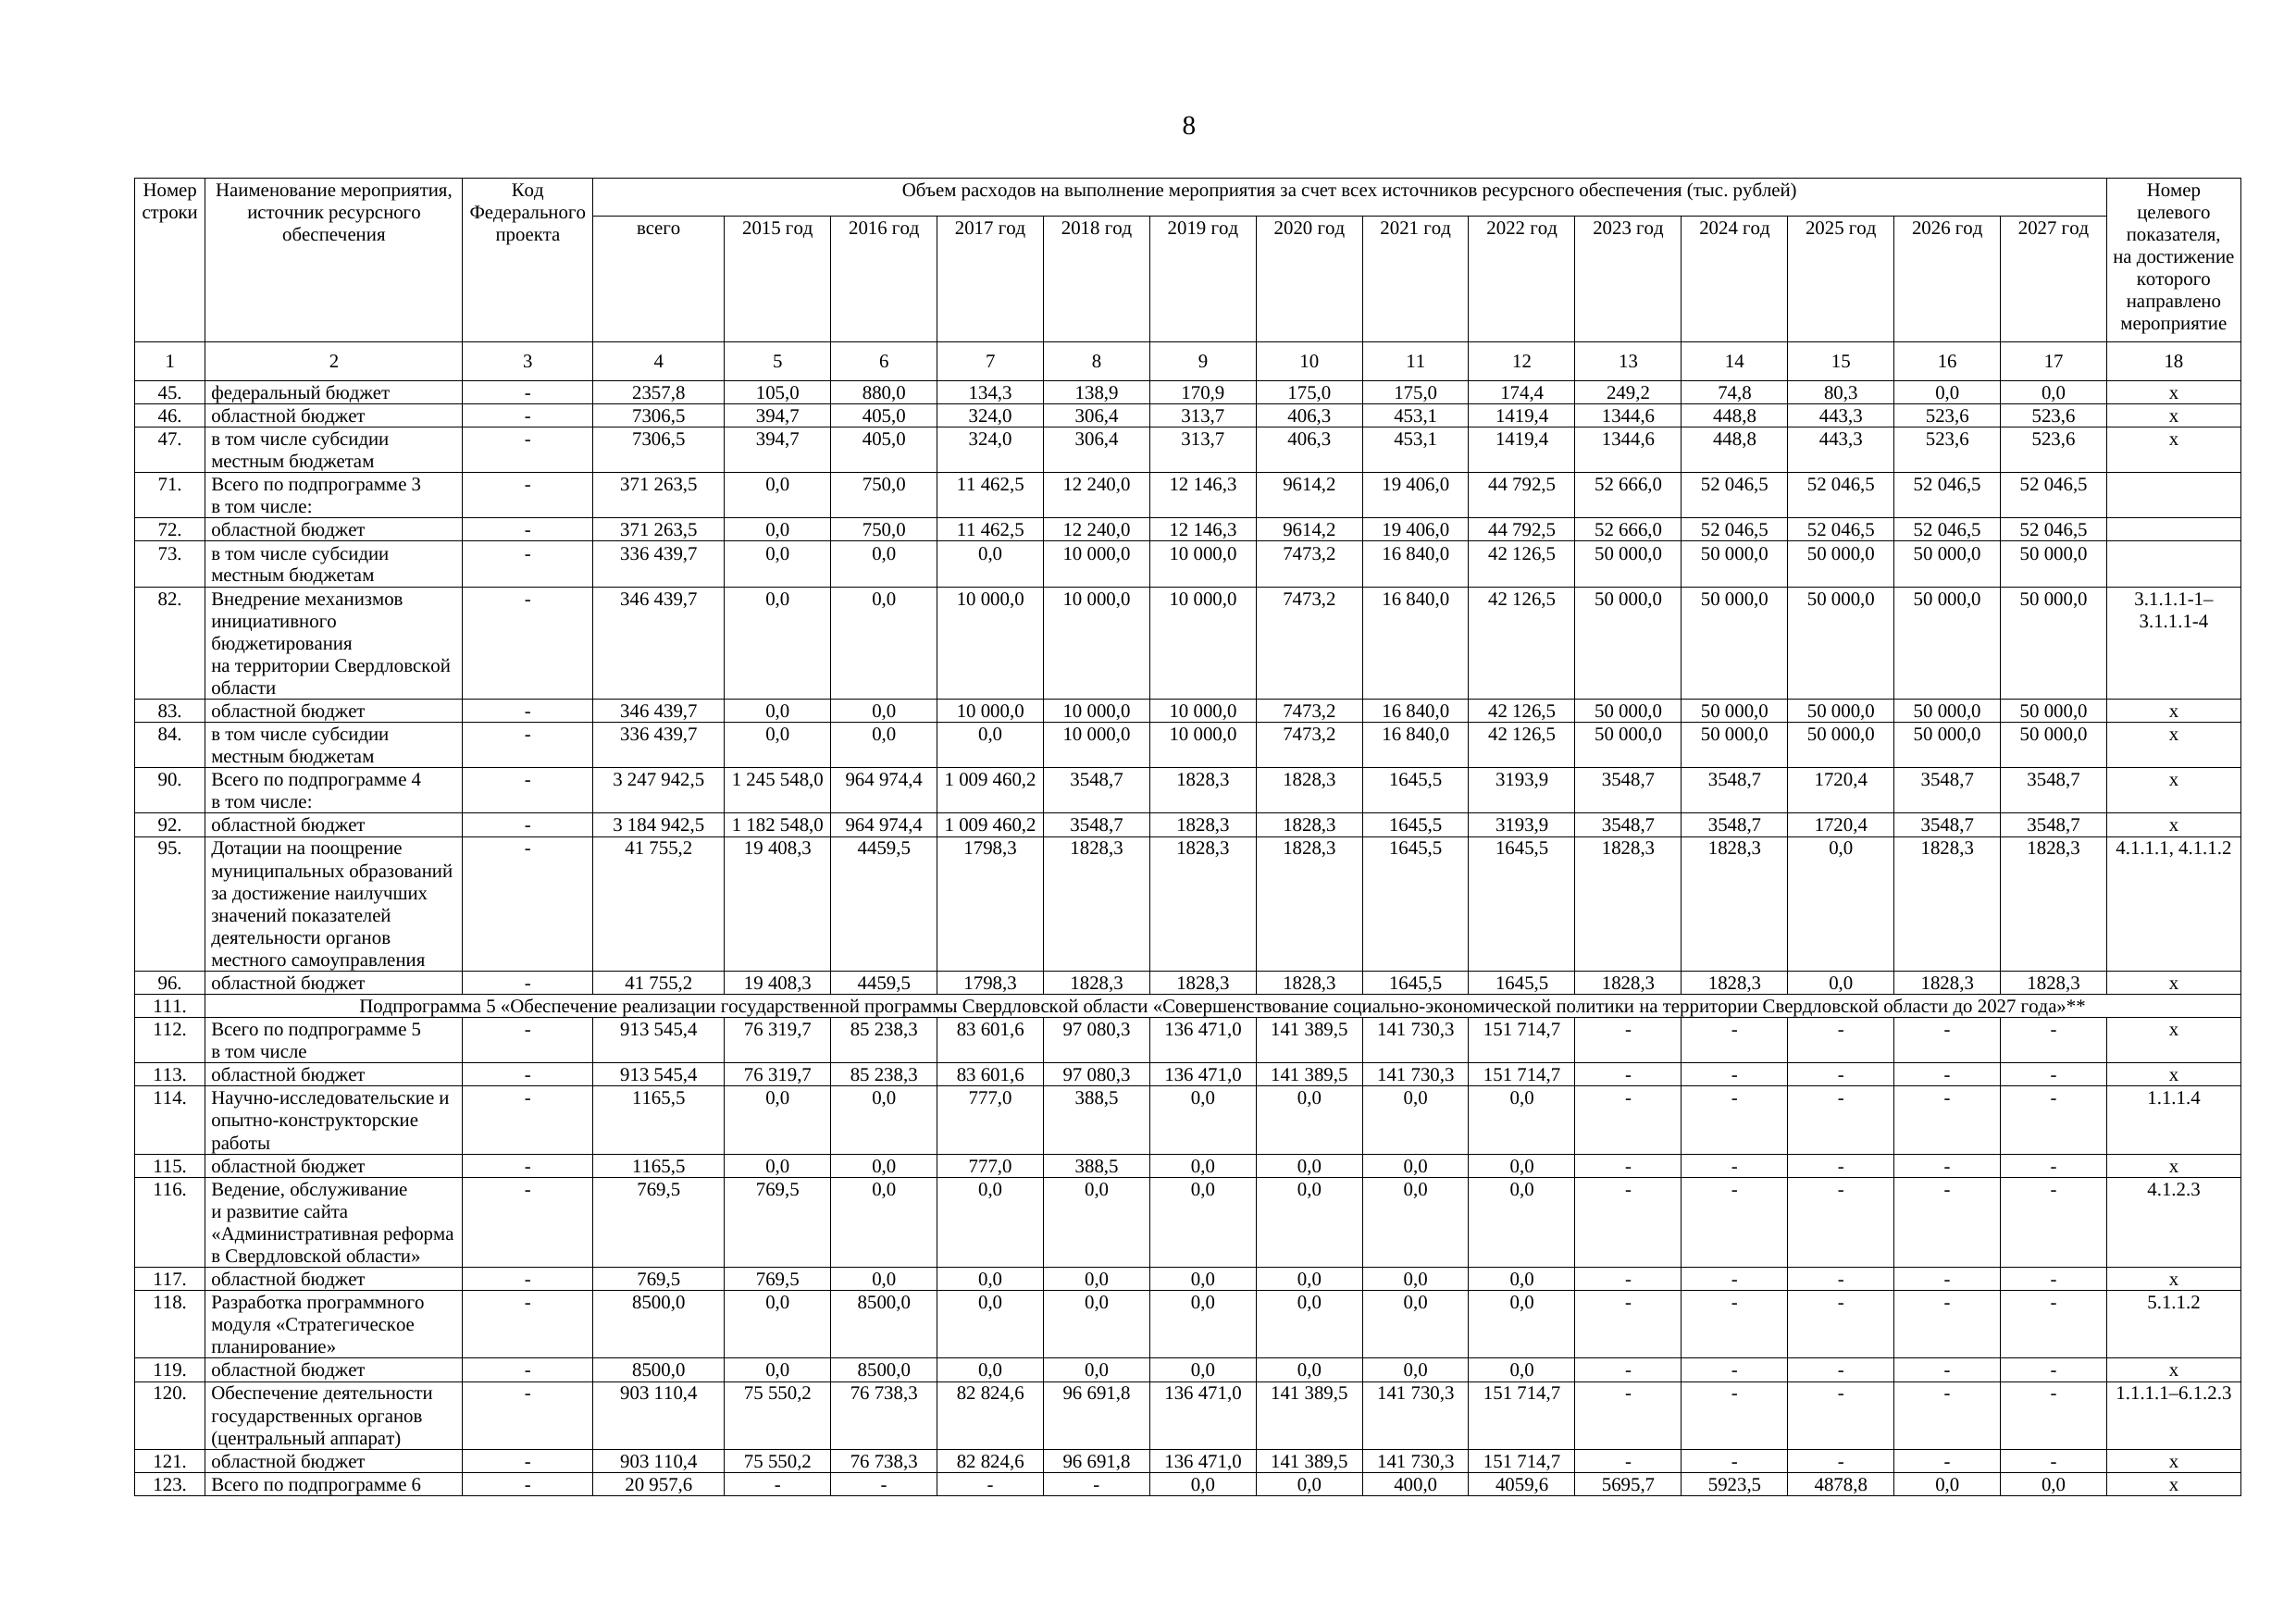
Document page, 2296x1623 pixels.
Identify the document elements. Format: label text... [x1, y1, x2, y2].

table_cell 1828,3 [2001, 837, 2106, 971]
table_cell 52 046,5 [1788, 473, 1893, 517]
table_cell 2023 год [1575, 217, 1681, 341]
table_cell - [1682, 1178, 1787, 1267]
table_cell 0,0 [725, 1358, 830, 1381]
table_cell 750,0 [831, 473, 937, 517]
table_cell 119. [135, 1358, 205, 1381]
table_cell 112. [135, 1018, 205, 1062]
table_cell 0,0 [1150, 1086, 1256, 1154]
table_cell 1828,3 [1575, 972, 1681, 994]
table_cell х [2107, 1450, 2240, 1472]
table_cell 17 [2001, 342, 2106, 380]
table_cell Внедрение механизмов инициативного бюджетирования на территории Свердловской области [205, 588, 462, 699]
table_cell - [1682, 1018, 1787, 1062]
table_cell 0,0 [1257, 1178, 1362, 1267]
table_cell 0,0 [831, 723, 937, 767]
table_cell 76 319,7 [725, 1018, 830, 1062]
table_cell - [463, 541, 592, 586]
table_cell 83 601,6 [937, 1018, 1043, 1062]
table_cell 405,0 [831, 427, 937, 472]
table_cell 52 666,0 [1575, 518, 1681, 540]
table_cell 3548,7 [1575, 813, 1681, 836]
table_cell 1419,4 [1469, 404, 1574, 427]
table_cell 0,0 [1257, 1358, 1362, 1381]
table_cell - [1575, 1155, 1681, 1177]
table_cell 96 691,8 [1044, 1450, 1149, 1472]
table_cell 769,5 [593, 1268, 724, 1290]
table_cell 769,5 [725, 1178, 830, 1267]
table_cell 10 000,0 [937, 588, 1043, 699]
table_cell 138,9 [1044, 381, 1149, 403]
table_cell 7473,2 [1257, 700, 1362, 722]
table_cell 174,4 [1469, 381, 1574, 403]
table_cell 0,0 [1788, 972, 1893, 994]
table_cell х [2107, 1268, 2240, 1290]
table_cell - [2001, 1018, 2106, 1062]
table_cell 42 126,5 [1469, 700, 1574, 722]
table_cell - [463, 1358, 592, 1381]
table_header Код Федерального проекта [463, 179, 592, 341]
table_cell Обеспечение деятельности государственных органов (центральный аппарат) [205, 1382, 462, 1449]
table_cell 2 [205, 342, 462, 380]
table_cell - [1682, 1358, 1787, 1381]
table_cell 13 [1575, 342, 1681, 380]
table_cell 1828,3 [1894, 972, 2000, 994]
table_cell 2019 год [1150, 217, 1256, 341]
table_cell 249,2 [1575, 381, 1681, 403]
table_cell 50 000,0 [1894, 700, 2000, 722]
table_cell 0,0 [1894, 381, 2000, 403]
table_header Объем расходов на выполнение мероприятия за счет всех источников ресурсного обеспечения (тыс. рублей) [593, 179, 2106, 216]
table_cell - [1575, 1063, 1681, 1085]
table_cell 96 691,8 [1044, 1382, 1149, 1449]
table_cell - [463, 813, 592, 836]
table_cell 83 601,6 [937, 1063, 1043, 1085]
table_cell 1.1.1.4 [2107, 1086, 2240, 1154]
table_cell 0,0 [1257, 1268, 1362, 1290]
table_cell 19 408,3 [725, 972, 830, 994]
table_cell 1165,5 [593, 1086, 724, 1154]
table_cell 4059,6 [1469, 1473, 1574, 1495]
table_cell - [463, 381, 592, 403]
table_cell - [1044, 1473, 1149, 1495]
table_cell 44 792,5 [1469, 473, 1574, 517]
table_cell - [1894, 1086, 2000, 1154]
table_cell 7 [937, 342, 1043, 380]
table_cell 116. [135, 1178, 205, 1267]
table_cell 1645,5 [1469, 972, 1574, 994]
table_cell - [463, 518, 592, 540]
table_cell 0,0 [1469, 1155, 1574, 1177]
table_cell 2025 год [1788, 217, 1893, 341]
table_cell Ведение, обслуживание и развитие сайта «Административная реформа в Свердловской области» [205, 1178, 462, 1267]
table_cell 44 792,5 [1469, 518, 1574, 540]
table_cell - [2001, 1450, 2106, 1472]
table_cell 0,0 [1363, 1268, 1468, 1290]
table_cell 16 840,0 [1363, 700, 1468, 722]
table_cell 3548,7 [1682, 813, 1787, 836]
table_cell 1828,3 [2001, 972, 2106, 994]
table_cell 388,5 [1044, 1086, 1149, 1154]
table_cell - [1894, 1450, 2000, 1472]
table_cell Научно-исследовательские и опытно-конструкторские работы [205, 1086, 462, 1154]
table_cell 50 000,0 [1682, 700, 1787, 722]
table_cell 0,0 [1257, 1086, 1362, 1154]
table_header Номер строки [135, 179, 205, 341]
table_cell в том числе субсидии местным бюджетам [205, 723, 462, 767]
table_cell 10 [1257, 342, 1362, 380]
table_cell 42 126,5 [1469, 723, 1574, 767]
table_cell 448,8 [1682, 427, 1787, 472]
table_cell 394,7 [725, 427, 830, 472]
table_cell 8500,0 [831, 1358, 937, 1381]
table_cell 777,0 [937, 1086, 1043, 1154]
table_cell 336 439,7 [593, 723, 724, 767]
table_cell 2357,8 [593, 381, 724, 403]
table_cell 16 840,0 [1363, 588, 1468, 699]
table_cell 3548,7 [1894, 813, 2000, 836]
table_cell - [1894, 1018, 2000, 1062]
table_cell - [1894, 1291, 2000, 1357]
table_cell областной бюджет [205, 1450, 462, 1472]
table_cell - [1682, 1291, 1787, 1357]
table_cell 85 238,3 [831, 1063, 937, 1085]
table_cell 3548,7 [1894, 768, 2000, 812]
table_cell 346 439,7 [593, 700, 724, 722]
table_cell 306,4 [1044, 427, 1149, 472]
table_cell 0,0 [937, 1358, 1043, 1381]
table_cell 406,3 [1257, 404, 1362, 427]
table_cell 7306,5 [593, 427, 724, 472]
table_cell 12 240,0 [1044, 473, 1149, 517]
table_cell 443,3 [1788, 404, 1893, 427]
table_cell 105,0 [725, 381, 830, 403]
table_cell 1828,3 [1044, 837, 1149, 971]
table_cell 453,1 [1363, 427, 1468, 472]
table_cell - [463, 427, 592, 472]
table_cell 52 046,5 [1894, 473, 2000, 517]
table_cell 4 [593, 342, 724, 380]
table_cell 1828,3 [1150, 972, 1256, 994]
table_cell 7306,5 [593, 404, 724, 427]
table_cell - [463, 1450, 592, 1472]
table_cell х [2107, 1063, 2240, 1085]
table_cell - [463, 1382, 592, 1449]
table_cell 1645,5 [1363, 813, 1468, 836]
table_cell 52 046,5 [1682, 518, 1787, 540]
table_cell 3548,7 [1044, 813, 1149, 836]
table_cell 3548,7 [1575, 768, 1681, 812]
table_cell 50 000,0 [2001, 588, 2106, 699]
table_cell 41 755,2 [593, 837, 724, 971]
table_cell 136 471,0 [1150, 1063, 1256, 1085]
table_cell 151 714,7 [1469, 1018, 1574, 1062]
table_cell 8500,0 [593, 1291, 724, 1357]
table_cell х [2107, 813, 2240, 836]
table_cell 0,0 [937, 1178, 1043, 1267]
table_cell 0,0 [1894, 1473, 2000, 1495]
table_cell - [463, 1086, 592, 1154]
table_cell 8500,0 [593, 1358, 724, 1381]
table_cell 73. [135, 541, 205, 586]
table_cell - [463, 1178, 592, 1267]
table_cell 12 146,3 [1150, 473, 1256, 517]
table_cell 41 755,2 [593, 972, 724, 994]
table_cell - [1575, 1358, 1681, 1381]
table_cell 1828,3 [1894, 837, 2000, 971]
table_cell 1828,3 [1257, 972, 1362, 994]
table_cell 15 [1788, 342, 1893, 380]
table_cell - [463, 700, 592, 722]
table_cell 12 [1469, 342, 1574, 380]
table_cell - [463, 972, 592, 994]
table_cell 84. [135, 723, 205, 767]
table_cell 141 389,5 [1257, 1382, 1362, 1449]
table_cell 880,0 [831, 381, 937, 403]
table_cell 3548,7 [1682, 768, 1787, 812]
table_cell 141 730,3 [1363, 1063, 1468, 1085]
table_cell 80,3 [1788, 381, 1893, 403]
table_cell 3193,9 [1469, 813, 1574, 836]
table_cell 7473,2 [1257, 541, 1362, 586]
table_cell - [2001, 1063, 2106, 1085]
table_cell 50 000,0 [1682, 723, 1787, 767]
table_cell 0,0 [1469, 1268, 1574, 1290]
table_cell - [937, 1473, 1043, 1495]
table_cell 1 245 548,0 [725, 768, 830, 812]
table_cell х [2107, 427, 2240, 472]
table_cell 11 462,5 [937, 473, 1043, 517]
table_cell 10 000,0 [1044, 588, 1149, 699]
table_cell - [1575, 1086, 1681, 1154]
table_cell [2107, 518, 2240, 540]
table_cell 50 000,0 [1894, 541, 2000, 586]
table_cell - [1788, 1178, 1893, 1267]
table_cell 5.1.1.2 [2107, 1291, 2240, 1357]
table_cell 10 000,0 [1044, 700, 1149, 722]
table_cell 50 000,0 [1788, 588, 1893, 699]
table_cell 2017 год [937, 217, 1043, 341]
table_cell 71. [135, 473, 205, 517]
table_cell - [1575, 1450, 1681, 1472]
table_cell 50 000,0 [2001, 723, 2106, 767]
table_cell 371 263,5 [593, 473, 724, 517]
table_cell 1720,4 [1788, 813, 1893, 836]
table_cell 47. [135, 427, 205, 472]
table_cell Всего по подпрограмме 5 в том числе [205, 1018, 462, 1062]
table_cell 769,5 [725, 1268, 830, 1290]
table_cell 52 046,5 [2001, 518, 2106, 540]
table_cell - [463, 1018, 592, 1062]
table_cell - [1894, 1178, 2000, 1267]
table_cell - [463, 1473, 592, 1495]
table_cell 74,8 [1682, 381, 1787, 403]
table_cell 0,0 [725, 541, 830, 586]
table_cell 0,0 [2001, 381, 2106, 403]
table_cell - [1682, 1086, 1787, 1154]
table_cell - [463, 723, 592, 767]
table_cell 1 009 460,2 [937, 813, 1043, 836]
table_cell 5923,5 [1682, 1473, 1787, 1495]
table_cell областной бюджет [205, 1268, 462, 1290]
table_cell - [1575, 1268, 1681, 1290]
table_cell 0,0 [725, 588, 830, 699]
table_cell 170,9 [1150, 381, 1256, 403]
table_cell 1828,3 [1682, 837, 1787, 971]
table_cell 1 009 460,2 [937, 768, 1043, 812]
table_cell 0,0 [1363, 1358, 1468, 1381]
table_cell - [1682, 1155, 1787, 1177]
table_cell 97 080,3 [1044, 1018, 1149, 1062]
table_cell 0,0 [1469, 1358, 1574, 1381]
table_cell 1344,6 [1575, 404, 1681, 427]
table_cell 903 110,4 [593, 1450, 724, 1472]
table_cell - [463, 588, 592, 699]
table_cell 371 263,5 [593, 518, 724, 540]
table_cell 0,0 [1363, 1155, 1468, 1177]
table_cell 1645,5 [1469, 837, 1574, 971]
table_cell 0,0 [1044, 1291, 1149, 1357]
table_cell областной бюджет [205, 1063, 462, 1085]
table_cell 0,0 [1469, 1178, 1574, 1267]
table_cell 1165,5 [593, 1155, 724, 1177]
table_cell - [2001, 1382, 2106, 1449]
table_cell 2027 год [2001, 217, 2106, 341]
table_cell 313,7 [1150, 404, 1256, 427]
table_cell - [1788, 1268, 1893, 1290]
table_cell 50 000,0 [1894, 588, 2000, 699]
table_cell 2024 год [1682, 217, 1787, 341]
table_cell 1645,5 [1363, 972, 1468, 994]
table_cell в том числе субсидии местным бюджетам [205, 427, 462, 472]
table_cell 141 730,3 [1363, 1450, 1468, 1472]
table_cell 4459,5 [831, 972, 937, 994]
table_cell - [2001, 1358, 2106, 1381]
table_cell 82. [135, 588, 205, 699]
table_cell 1720,4 [1788, 768, 1893, 812]
table_cell всего [593, 217, 724, 341]
table_cell - [2001, 1155, 2106, 1177]
table_cell 76 738,3 [831, 1382, 937, 1449]
table_cell 136 471,0 [1150, 1018, 1256, 1062]
table_cell 4459,5 [831, 837, 937, 971]
table_cell 82 824,6 [937, 1382, 1043, 1449]
table_cell 406,3 [1257, 427, 1362, 472]
table_cell 113. [135, 1063, 205, 1085]
table_cell в том числе субсидии местным бюджетам [205, 541, 462, 586]
table_cell 0,0 [1150, 1178, 1256, 1267]
table_cell 0,0 [725, 1086, 830, 1154]
table_cell 0,0 [2001, 1473, 2106, 1495]
table_cell - [725, 1473, 830, 1495]
table_cell 0,0 [1150, 1155, 1256, 1177]
table_cell 50 000,0 [2001, 700, 2106, 722]
table_cell 0,0 [1044, 1178, 1149, 1267]
table_cell 141 389,5 [1257, 1450, 1362, 1472]
table_cell 2021 год [1363, 217, 1468, 341]
table_cell 1828,3 [1257, 768, 1362, 812]
table_cell 0,0 [1044, 1268, 1149, 1290]
table_cell 8 [1044, 342, 1149, 380]
table_cell 8500,0 [831, 1291, 937, 1357]
table_cell 0,0 [725, 700, 830, 722]
table_cell 0,0 [1363, 1086, 1468, 1154]
table_cell 913 545,4 [593, 1018, 724, 1062]
table_cell 1828,3 [1682, 972, 1787, 994]
table_cell 136 471,0 [1150, 1382, 1256, 1449]
table_cell 0,0 [1150, 1268, 1256, 1290]
table_cell 141 389,5 [1257, 1018, 1362, 1062]
table_cell 76 738,3 [831, 1450, 937, 1472]
table_cell 97 080,3 [1044, 1063, 1149, 1085]
table_cell х [2107, 1155, 2240, 1177]
table_cell 0,0 [1257, 1473, 1362, 1495]
table_cell 16 840,0 [1363, 541, 1468, 586]
table_cell х [2107, 404, 2240, 427]
table_cell 903 110,4 [593, 1382, 724, 1449]
table_cell 0,0 [1363, 1178, 1468, 1267]
table_cell 19 408,3 [725, 837, 830, 971]
table_cell х [2107, 381, 2240, 403]
table_cell 16 [1894, 342, 2000, 380]
table_cell 750,0 [831, 518, 937, 540]
table_cell - [1788, 1063, 1893, 1085]
table_cell 0,0 [831, 700, 937, 722]
table_cell 7473,2 [1257, 723, 1362, 767]
table_cell 75 550,2 [725, 1450, 830, 1472]
table_cell 7473,2 [1257, 588, 1362, 699]
table_cell - [1788, 1358, 1893, 1381]
table_cell 115. [135, 1155, 205, 1177]
table_cell 50 000,0 [1575, 723, 1681, 767]
table_cell Всего по подпрограмме 6 [205, 1473, 462, 1495]
table_cell 3548,7 [2001, 768, 2106, 812]
table_cell 0,0 [831, 541, 937, 586]
table_cell 52 046,5 [1682, 473, 1787, 517]
table_cell 95. [135, 837, 205, 971]
table_cell 85 238,3 [831, 1018, 937, 1062]
table_cell 1828,3 [1150, 768, 1256, 812]
table_cell 19 406,0 [1363, 518, 1468, 540]
table_cell 2015 год [725, 217, 830, 341]
table_cell х [2107, 972, 2240, 994]
table_cell 1645,5 [1363, 768, 1468, 812]
table_cell 10 000,0 [937, 700, 1043, 722]
table_cell 1828,3 [1150, 813, 1256, 836]
table_cell 523,6 [1894, 404, 2000, 427]
table_cell 72. [135, 518, 205, 540]
table_cell 324,0 [937, 404, 1043, 427]
table_cell 0,0 [1044, 1358, 1149, 1381]
table_cell - [1575, 1018, 1681, 1062]
table_cell 10 000,0 [1044, 723, 1149, 767]
table_cell 964 974,4 [831, 813, 937, 836]
table_cell 1419,4 [1469, 427, 1574, 472]
table_header Наименование мероприятия, источник ресурсного обеспечения [205, 179, 462, 341]
table_cell 151 714,7 [1469, 1063, 1574, 1085]
table_cell - [463, 1063, 592, 1085]
table_cell 0,0 [725, 1291, 830, 1357]
table_cell 42 126,5 [1469, 541, 1574, 586]
table_cell х [2107, 700, 2240, 722]
table_cell 50 000,0 [1682, 588, 1787, 699]
table_cell 0,0 [831, 1155, 937, 1177]
table_cell 75 550,2 [725, 1382, 830, 1449]
table_cell областной бюджет [205, 1155, 462, 1177]
table_cell 10 000,0 [1150, 588, 1256, 699]
table_cell - [1682, 1450, 1787, 1472]
table_cell - [2001, 1086, 2106, 1154]
table_cell Подпрограмма 5 «Обеспечение реализации государственной программы Свердловской области «Совершенствование социально-экономической политики на территории Свердловской области до 2027 года»** [205, 995, 2240, 1017]
table_cell 141 389,5 [1257, 1063, 1362, 1085]
table_cell 1828,3 [1044, 972, 1149, 994]
table_cell 0,0 [937, 1268, 1043, 1290]
table_cell - [1788, 1018, 1893, 1062]
table_cell 50 000,0 [2001, 541, 2106, 586]
table_cell - [1788, 1086, 1893, 1154]
table_cell 12 146,3 [1150, 518, 1256, 540]
table_cell 92. [135, 813, 205, 836]
table_cell 913 545,4 [593, 1063, 724, 1085]
table_cell 136 471,0 [1150, 1450, 1256, 1472]
table_cell 42 126,5 [1469, 588, 1574, 699]
table_cell 45. [135, 381, 205, 403]
table_cell 134,3 [937, 381, 1043, 403]
table_cell 20 957,6 [593, 1473, 724, 1495]
table_cell - [2001, 1291, 2106, 1357]
table_cell 0,0 [1150, 1358, 1256, 1381]
table_cell 151 714,7 [1469, 1450, 1574, 1472]
table_cell 46. [135, 404, 205, 427]
table_cell 151 714,7 [1469, 1382, 1574, 1449]
table_cell 1828,3 [1150, 837, 1256, 971]
table_cell 1.1.1.1–6.1.2.3 [2107, 1382, 2240, 1449]
table_cell 324,0 [937, 427, 1043, 472]
table_cell х [2107, 1018, 2240, 1062]
table_cell 52 666,0 [1575, 473, 1681, 517]
table_cell - [463, 1291, 592, 1357]
table_cell федеральный бюджет [205, 381, 462, 403]
table_cell 12 240,0 [1044, 518, 1149, 540]
table_cell 1 [135, 342, 205, 380]
table_cell - [1788, 1291, 1893, 1357]
table_cell х [2107, 768, 2240, 812]
table_cell 123. [135, 1473, 205, 1495]
table_cell 14 [1682, 342, 1787, 380]
table_cell 10 000,0 [1150, 723, 1256, 767]
table_cell 9 [1150, 342, 1256, 380]
table_cell - [1575, 1382, 1681, 1449]
table_cell 5695,7 [1575, 1473, 1681, 1495]
table_cell 3548,7 [1044, 768, 1149, 812]
table_cell [2107, 541, 2240, 586]
table_cell 11 462,5 [937, 518, 1043, 540]
table_cell - [463, 837, 592, 971]
table_cell областной бюджет [205, 518, 462, 540]
table_cell 4.1.2.3 [2107, 1178, 2240, 1267]
table_cell 523,6 [2001, 404, 2106, 427]
table_cell - [1788, 1155, 1893, 1177]
table_cell - [463, 1155, 592, 1177]
table_cell 3 [463, 342, 592, 380]
table_cell 50 000,0 [1788, 723, 1893, 767]
table_cell 0,0 [1788, 837, 1893, 971]
table_cell [2107, 473, 2240, 517]
table_cell 141 730,3 [1363, 1382, 1468, 1449]
table_cell 0,0 [937, 723, 1043, 767]
table_cell - [463, 768, 592, 812]
table_cell 523,6 [2001, 427, 2106, 472]
table_cell 4.1.1.1, 4.1.1.2 [2107, 837, 2240, 971]
table_cell 175,0 [1257, 381, 1362, 403]
table_cell 121. [135, 1450, 205, 1472]
table_cell 16 840,0 [1363, 723, 1468, 767]
table_cell 346 439,7 [593, 588, 724, 699]
table_cell 306,4 [1044, 404, 1149, 427]
table_cell - [463, 473, 592, 517]
table_cell 10 000,0 [1150, 541, 1256, 586]
table_cell 114. [135, 1086, 205, 1154]
table_cell 19 406,0 [1363, 473, 1468, 517]
table_cell 2020 год [1257, 217, 1362, 341]
table_cell 443,3 [1788, 427, 1893, 472]
table_cell х [2107, 1473, 2240, 1495]
table_cell 0,0 [831, 1268, 937, 1290]
table_cell 10 000,0 [1044, 541, 1149, 586]
table_cell 50 000,0 [1682, 541, 1787, 586]
table_cell 10 000,0 [1150, 700, 1256, 722]
table_cell 50 000,0 [1575, 541, 1681, 586]
table_cell 453,1 [1363, 404, 1468, 427]
table_cell - [1682, 1382, 1787, 1449]
table_cell областной бюджет [205, 972, 462, 994]
table_cell 0,0 [1150, 1291, 1256, 1357]
table_cell 3193,9 [1469, 768, 1574, 812]
table_cell 0,0 [1363, 1291, 1468, 1357]
table_cell 0,0 [1469, 1086, 1574, 1154]
table_cell областной бюджет [205, 404, 462, 427]
table_header Номер целевого показателя, на достижение которого направлено мероприятие [2107, 179, 2240, 341]
table_cell Дотации на поощрение муниципальных образований за достижение наилучших значений показателей деятельности органов местного самоуправления [205, 837, 462, 971]
table_cell 9614,2 [1257, 518, 1362, 540]
table_cell 1344,6 [1575, 427, 1681, 472]
table_cell 50 000,0 [1788, 541, 1893, 586]
table_cell 0,0 [831, 588, 937, 699]
table_cell 3 247 942,5 [593, 768, 724, 812]
table_cell 50 000,0 [1575, 588, 1681, 699]
table_cell Всего по подпрограмме 4 в том числе: [205, 768, 462, 812]
table_cell 0,0 [831, 1178, 937, 1267]
table_cell 90. [135, 768, 205, 812]
table_cell 0,0 [725, 518, 830, 540]
table_cell 0,0 [1257, 1155, 1362, 1177]
table_cell 3 184 942,5 [593, 813, 724, 836]
table_cell 1645,5 [1363, 837, 1468, 971]
table_cell - [2001, 1178, 2106, 1267]
table_cell - [1894, 1268, 2000, 1290]
table_cell - [1788, 1450, 1893, 1472]
table_cell 0,0 [725, 723, 830, 767]
table_cell 400,0 [1363, 1473, 1468, 1495]
table_cell 0,0 [937, 1291, 1043, 1357]
table_cell областной бюджет [205, 1358, 462, 1381]
table_cell 52 046,5 [1788, 518, 1893, 540]
table_cell 0,0 [1469, 1291, 1574, 1357]
table_cell 0,0 [725, 473, 830, 517]
table_cell 1798,3 [937, 837, 1043, 971]
table_cell - [831, 1473, 937, 1495]
table_cell 964 974,4 [831, 768, 937, 812]
table_cell 769,5 [593, 1178, 724, 1267]
table_cell 5 [725, 342, 830, 380]
table_cell - [1894, 1358, 2000, 1381]
table_cell 52 046,5 [1894, 518, 2000, 540]
table_cell 4878,8 [1788, 1473, 1893, 1495]
table_cell 83. [135, 700, 205, 722]
table_cell 523,6 [1894, 427, 2000, 472]
table_cell 448,8 [1682, 404, 1787, 427]
table_cell - [1894, 1382, 2000, 1449]
table_cell Всего по подпрограмме 3 в том числе: [205, 473, 462, 517]
table_cell 2022 год [1469, 217, 1574, 341]
table_cell 1828,3 [1257, 813, 1362, 836]
table_cell - [1894, 1155, 2000, 1177]
table_cell 76 319,7 [725, 1063, 830, 1085]
table_cell 141 730,3 [1363, 1018, 1468, 1062]
table_cell 388,5 [1044, 1155, 1149, 1177]
table_cell 3548,7 [2001, 813, 2106, 836]
table_cell 2026 год [1894, 217, 2000, 341]
table_cell 50 000,0 [1575, 700, 1681, 722]
table_cell 313,7 [1150, 427, 1256, 472]
table_cell 2016 год [831, 217, 937, 341]
table_cell Разработка программного модуля «Стратегическое планирование» [205, 1291, 462, 1357]
table_cell 0,0 [1257, 1291, 1362, 1357]
table_cell 111. [135, 995, 205, 1017]
table_cell 82 824,6 [937, 1450, 1043, 1472]
table_cell 120. [135, 1382, 205, 1449]
table_cell 0,0 [831, 1086, 937, 1154]
table_cell 11 [1363, 342, 1468, 380]
table_cell 0,0 [1150, 1473, 1256, 1495]
table_cell 0,0 [937, 541, 1043, 586]
table_cell 2018 год [1044, 217, 1149, 341]
table_cell - [1894, 1063, 2000, 1085]
table_cell - [463, 404, 592, 427]
table_cell 777,0 [937, 1155, 1043, 1177]
table_cell - [1788, 1382, 1893, 1449]
table_cell 6 [831, 342, 937, 380]
table_cell областной бюджет [205, 813, 462, 836]
table_cell 52 046,5 [2001, 473, 2106, 517]
table_cell х [2107, 1358, 2240, 1381]
table_cell 0,0 [725, 1155, 830, 1177]
table_cell областной бюджет [205, 700, 462, 722]
table_cell - [1682, 1063, 1787, 1085]
table_cell - [1575, 1291, 1681, 1357]
table_cell 405,0 [831, 404, 937, 427]
table_cell - [463, 1268, 592, 1290]
table_cell 117. [135, 1268, 205, 1290]
table_cell - [1682, 1268, 1787, 1290]
table_cell - [2001, 1268, 2106, 1290]
table_cell 9614,2 [1257, 473, 1362, 517]
table_cell 50 000,0 [1894, 723, 2000, 767]
table_cell 18 [2107, 342, 2240, 380]
table_cell 1798,3 [937, 972, 1043, 994]
table_cell 1 182 548,0 [725, 813, 830, 836]
table_cell 394,7 [725, 404, 830, 427]
table_cell 3.1.1.1-1–3.1.1.1-4 [2107, 588, 2240, 699]
table_cell 50 000,0 [1788, 700, 1893, 722]
table_cell 1828,3 [1575, 837, 1681, 971]
table_cell х [2107, 723, 2240, 767]
table_cell 175,0 [1363, 381, 1468, 403]
table_cell - [1575, 1178, 1681, 1267]
table_cell 96. [135, 972, 205, 994]
table_cell 336 439,7 [593, 541, 724, 586]
table_cell 1828,3 [1257, 837, 1362, 971]
table_cell 118. [135, 1291, 205, 1357]
